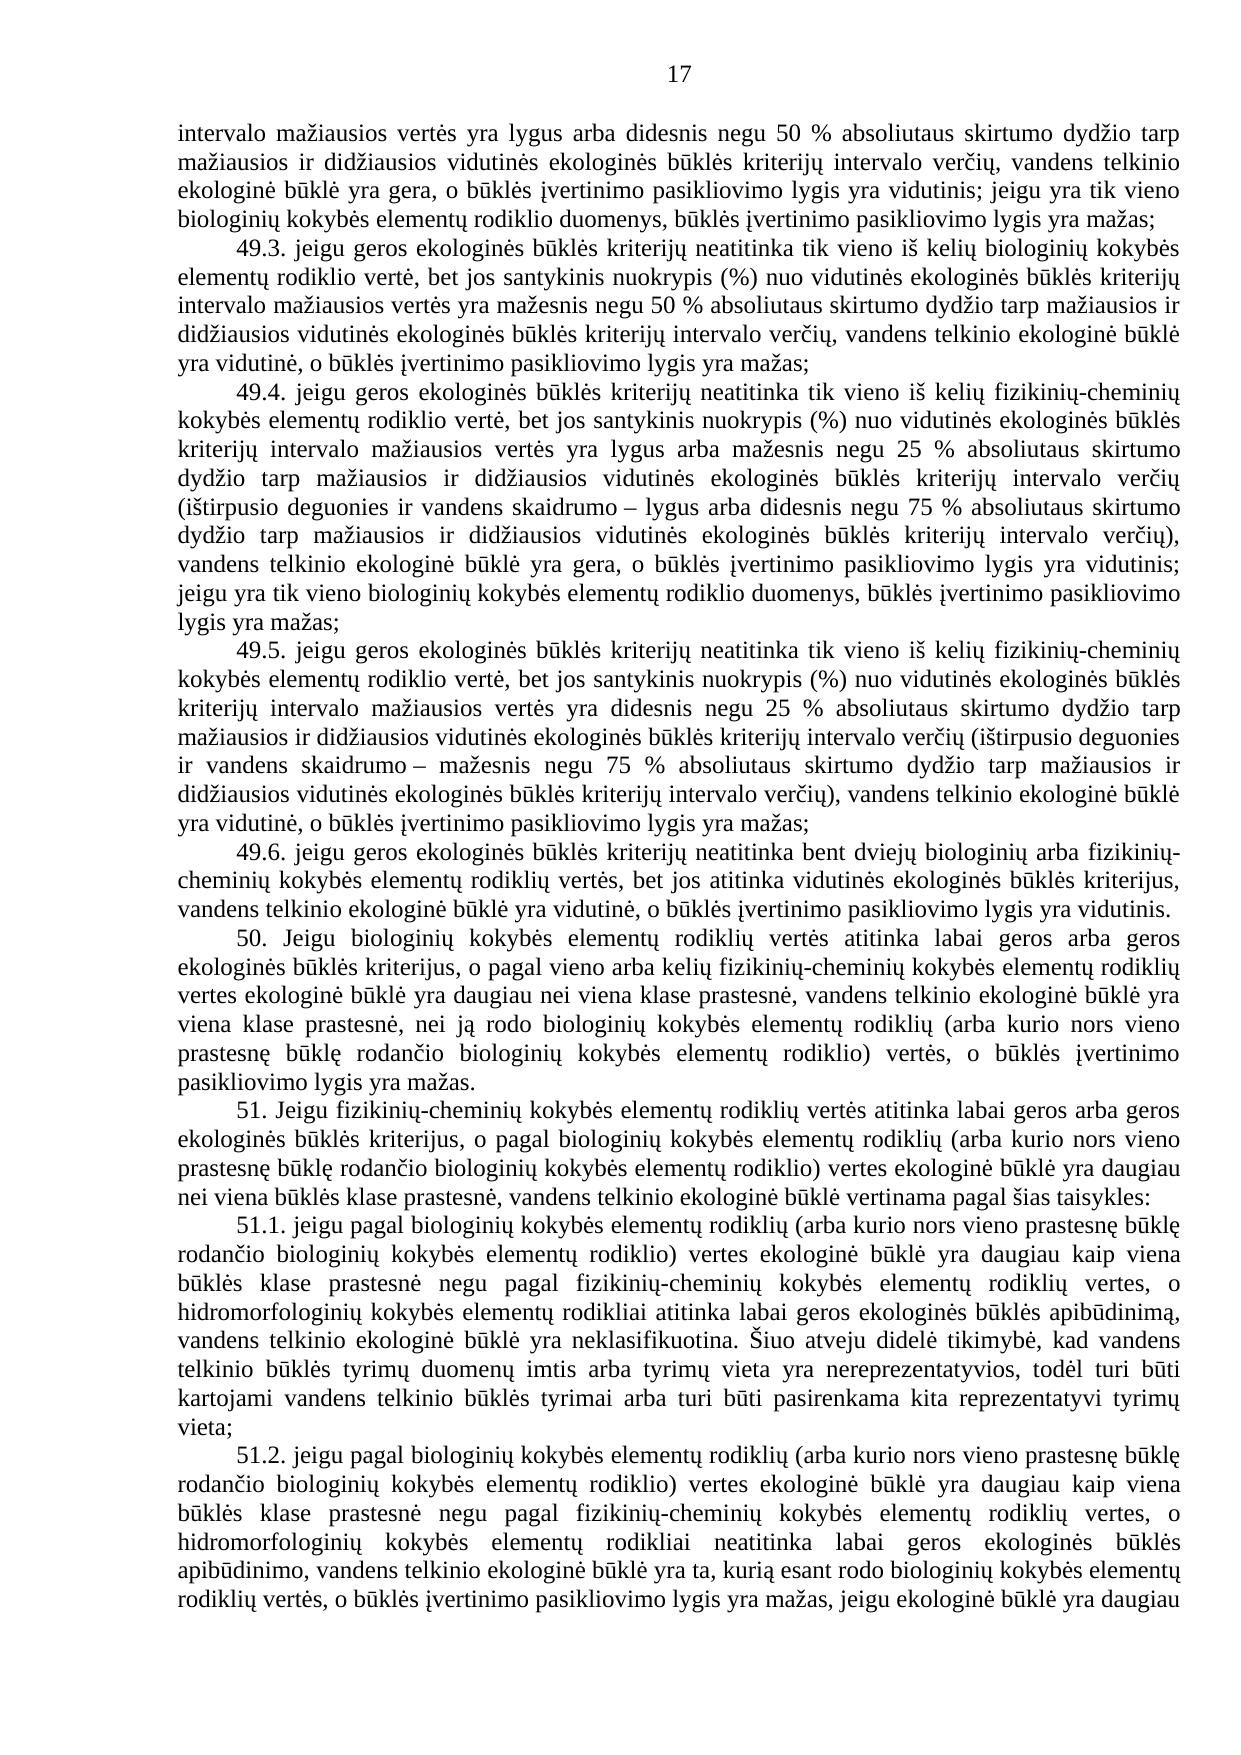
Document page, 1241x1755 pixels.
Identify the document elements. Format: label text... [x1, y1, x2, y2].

text 51.2. jeigu pagal biologinių kokybės elementų rodiklių (arba kurio nors vieno prastesnę būklę rodančio biologinių kokybės elementų rodiklio) vertes ekologinė būklė yra daugiau kaip viena būklės klase prastesnė negu pagal fizikinių-cheminių kokybės elementų rodiklių vertes, o hidromorfologinių kokybės elementų rodikliai neatitinka labai geros ekologinės būklės apibūdinimo, vandens telkinio ekologinė būklė yra ta, kurią esant rodo biologinių kokybės elementų rodiklių vertės, o būklės įvertinimo pasikliovimo lygis yra mažas, jeigu ekologinė būklė yra daugiau [177, 1441, 1181, 1613]
text 49.6. jeigu geros ekologinės būklės kriterijų neatitinka bent dviejų biologinių arba fizikinių-cheminių kokybės elementų rodiklių vertės, bet jos atitinka vidutinės ekologinės būklės kriterijus, vandens telkinio ekologinė būklė yra vidutinė, o būklės įvertinimo pasikliovimo lygis yra vidutinis. [177, 837, 1181, 923]
text 49.5. jeigu geros ekologinės būklės kriterijų neatitinka tik vieno iš kelių fizikinių-cheminių kokybės elementų rodiklio vertė, bet jos santykinis nuokrypis (%) nuo vidutinės ekologinės būklės kriterijų intervalo mažiausios vertės yra didesnis negu 25 % absoliutaus skirtumo dydžio tarp mažiausios ir didžiausios vidutinės ekologinės būklės kriterijų intervalo verčių (ištirpusio deguonies ir vandens skaidrumo – mažesnis negu 75 % absoliutaus skirtumo dydžio tarp mažiausios ir didžiausios vidutinės ekologinės būklės kriterijų intervalo verčių), vandens telkinio ekologinė būklė yra vidutinė, o būklės įvertinimo pasikliovimo lygis yra mažas; [177, 636, 1181, 837]
text 49.3. jeigu geros ekologinės būklės kriterijų neatitinka tik vieno iš kelių biologinių kokybės elementų rodiklio vertė, bet jos santykinis nuokrypis (%) nuo vidutinės ekologinės būklės kriterijų intervalo mažiausios vertės yra mažesnis negu 50 % absoliutaus skirtumo dydžio tarp mažiausios ir didžiausios vidutinės ekologinės būklės kriterijų intervalo verčių, vandens telkinio ekologinė būklė yra vidutinė, o būklės įvertinimo pasikliovimo lygis yra mažas; [177, 233, 1181, 377]
text 51. Jeigu fizikinių-cheminių kokybės elementų rodiklių vertės atitinka labai geros arba geros ekologinės būklės kriterijus, o pagal biologinių kokybės elementų rodiklių (arba kurio nors vieno prastesnę būklę rodančio biologinių kokybės elementų rodiklio) vertes ekologinė būklė yra daugiau nei viena būklės klase prastesnė, vandens telkinio ekologinė būklė vertinama pagal šias taisykles: [177, 1096, 1181, 1211]
text 50. Jeigu biologinių kokybės elementų rodiklių vertės atitinka labai geros arba geros ekologinės būklės kriterijus, o pagal vieno arba kelių fizikinių-cheminių kokybės elementų rodiklių vertes ekologinė būklė yra daugiau nei viena klase prastesnė, vandens telkinio ekologinė būklė yra viena klase prastesnė, nei ją rodo biologinių kokybės elementų rodiklių (arba kurio nors vieno prastesnę būklę rodančio biologinių kokybės elementų rodiklio) vertės, o būklės įvertinimo pasikliovimo lygis yra mažas. [177, 923, 1181, 1096]
text 49.4. jeigu geros ekologinės būklės kriterijų neatitinka tik vieno iš kelių fizikinių-cheminių kokybės elementų rodiklio vertė, bet jos santykinis nuokrypis (%) nuo vidutinės ekologinės būklės kriterijų intervalo mažiausios vertės yra lygus arba mažesnis negu 25 % absoliutaus skirtumo dydžio tarp mažiausios ir didžiausios vidutinės ekologinės būklės kriterijų intervalo verčių (ištirpusio deguonies ir vandens skaidrumo – lygus arba didesnis negu 75 % absoliutaus skirtumo dydžio tarp mažiausios ir didžiausios vidutinės ekologinės būklės kriterijų intervalo verčių), vandens telkinio ekologinė būklė yra gera, o būklės įvertinimo pasikliovimo lygis yra vidutinis; jeigu yra tik vieno biologinių kokybės elementų rodiklio duomenys, būklės įvertinimo pasikliovimo lygis yra mažas; [177, 377, 1181, 636]
text intervalo mažiausios vertės yra lygus arba didesnis negu 50 % absoliutaus skirtumo dydžio tarp mažiausios ir didžiausios vidutinės ekologinės būklės kriterijų intervalo verčių, vandens telkinio ekologinė būklė yra gera, o būklės įvertinimo pasikliovimo lygis yra vidutinis; jeigu yra tik vieno biologinių kokybės elementų rodiklio duomenys, būklės įvertinimo pasikliovimo lygis yra mažas; [177, 118, 1181, 233]
text 51.1. jeigu pagal biologinių kokybės elementų rodiklių (arba kurio nors vieno prastesnę būklę rodančio biologinių kokybės elementų rodiklio) vertes ekologinė būklė yra daugiau kaip viena būklės klase prastesnė negu pagal fizikinių-cheminių kokybės elementų rodiklių vertes, o hidromorfologinių kokybės elementų rodikliai atitinka labai geros ekologinės būklės apibūdinimą, vandens telkinio ekologinė būklė yra neklasifikuotina. Šiuo atveju didelė tikimybė, kad vandens telkinio būklės tyrimų duomenų imtis arba tyrimų vieta yra nereprezentatyvios, todėl turi būti kartojami vandens telkinio būklės tyrimai arba turi būti pasirenkama kita reprezentatyvi tyrimų vieta; [177, 1211, 1181, 1441]
